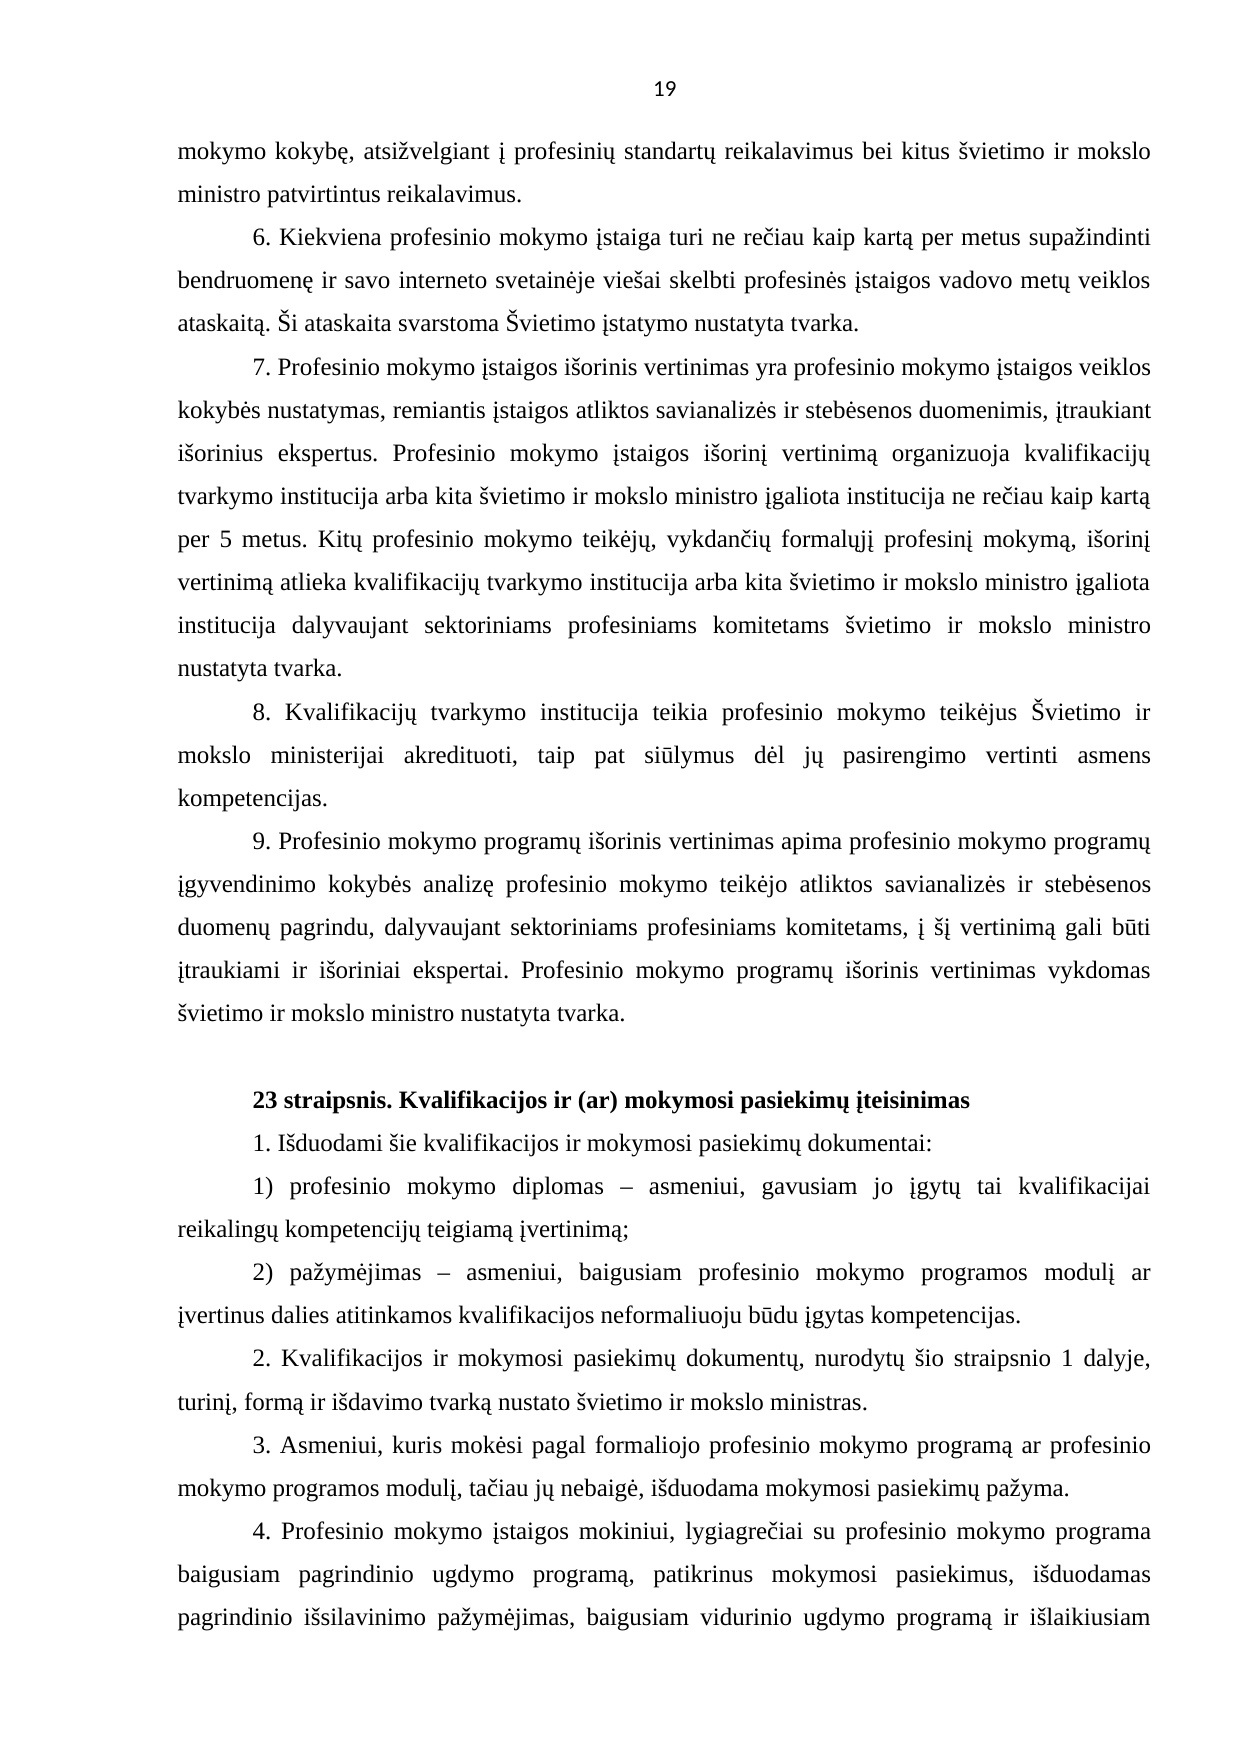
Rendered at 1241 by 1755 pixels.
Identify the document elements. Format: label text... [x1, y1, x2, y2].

text 23 straipsnis. Kvalifikacijos ir (ar) mokymosi pasiekimų įteisinimas [177, 1085, 1152, 1113]
text 7. Profesinio mokymo įstaigos išorinis vertinimas yra profesinio mokymo įstaigos veiklos kokybės nustatymas, remiantis įstaigos atliktos savianalizės ir stebėsenos duomenimis, įtraukiant išorinius ekspertus. Profesinio mokymo įstaigos išorinį vertinimą organizuoja kvalifikacijų tvarkymo institucija arba kita švietimo ir mokslo ministro įgaliota institucija ne rečiau kaip kartą per 5 metus. Kitų profesinio mokymo teikėjų, vykdančių formalųjį profesinį mokymą, išorinį vertinimą atlieka kvalifikacijų tvarkymo institucija arba kita švietimo ir mokslo ministro įgaliota institucija dalyvaujant sektoriniams profesiniams komitetams švietimo ir mokslo ministro nustatyta tvarka. [177, 352, 1152, 682]
text 8. Kvalifikacijų tvarkymo institucija teikia profesinio mokymo teikėjus Švietimo ir mokslo ministerijai akredituoti, taip pat siūlymus dėl jų pasirengimo vertinti asmens kompetencijas. [177, 697, 1152, 812]
text 2) pažymėjimas – asmeniui, baigusiam profesinio mokymo programos modulį ar įvertinus dalies atitinkamos kvalifikacijos neformaliuoju būdu įgytas kompetencijas. [177, 1257, 1152, 1329]
text 3. Asmeniui, kuris mokėsi pagal formaliojo profesinio mokymo programą ar profesinio mokymo programos modulį, tačiau jų nebaigė, išduodama mokymosi pasiekimų pažyma. [177, 1430, 1152, 1502]
text 1) profesinio mokymo diplomas – asmeniui, gavusiam jo įgytų tai kvalifikacijai reikalingų kompetencijų teigiamą įvertinimą; [177, 1171, 1152, 1243]
text 9. Profesinio mokymo programų išorinis vertinimas apima profesinio mokymo programų įgyvendinimo kokybės analizę profesinio mokymo teikėjo atliktos savianalizės ir stebėsenos duomenų pagrindu, dalyvaujant sektoriniams profesiniams komitetams, į šį vertinimą gali būti įtraukiami ir išoriniai ekspertai. Profesinio mokymo programų išorinis vertinimas vykdomas švietimo ir mokslo ministro nustatyta tvarka. [177, 826, 1152, 1027]
text mokymo kokybę, atsižvelgiant į profesinių standartų reikalavimus bei kitus švietimo ir mokslo ministro patvirtintus reikalavimus. [177, 136, 1152, 208]
text 1. Išduodami šie kvalifikacijos ir mokymosi pasiekimų dokumentai: [177, 1128, 1152, 1157]
text 6. Kiekviena profesinio mokymo įstaiga turi ne rečiau kaip kartą per metus supažindinti bendruomenę ir savo interneto svetainėje viešai skelbti profesinės įstaigos vadovo metų veiklos ataskaitą. Ši ataskaita svarstoma Švietimo įstatymo nustatyta tvarka. [177, 222, 1152, 337]
text 4. Profesinio mokymo įstaigos mokiniui, lygiagrečiai su profesinio mokymo programa baigusiam pagrindinio ugdymo programą, patikrinus mokymosi pasiekimus, išduodamas pagrindinio išsilavinimo pažymėjimas, baigusiam vidurinio ugdymo programą ir išlaikiusiam [177, 1516, 1152, 1631]
text 2. Kvalifikacijos ir mokymosi pasiekimų dokumentų, nurodytų šio straipsnio 1 dalyje, turinį, formą ir išdavimo tvarką nustato švietimo ir mokslo ministras. [177, 1343, 1152, 1415]
